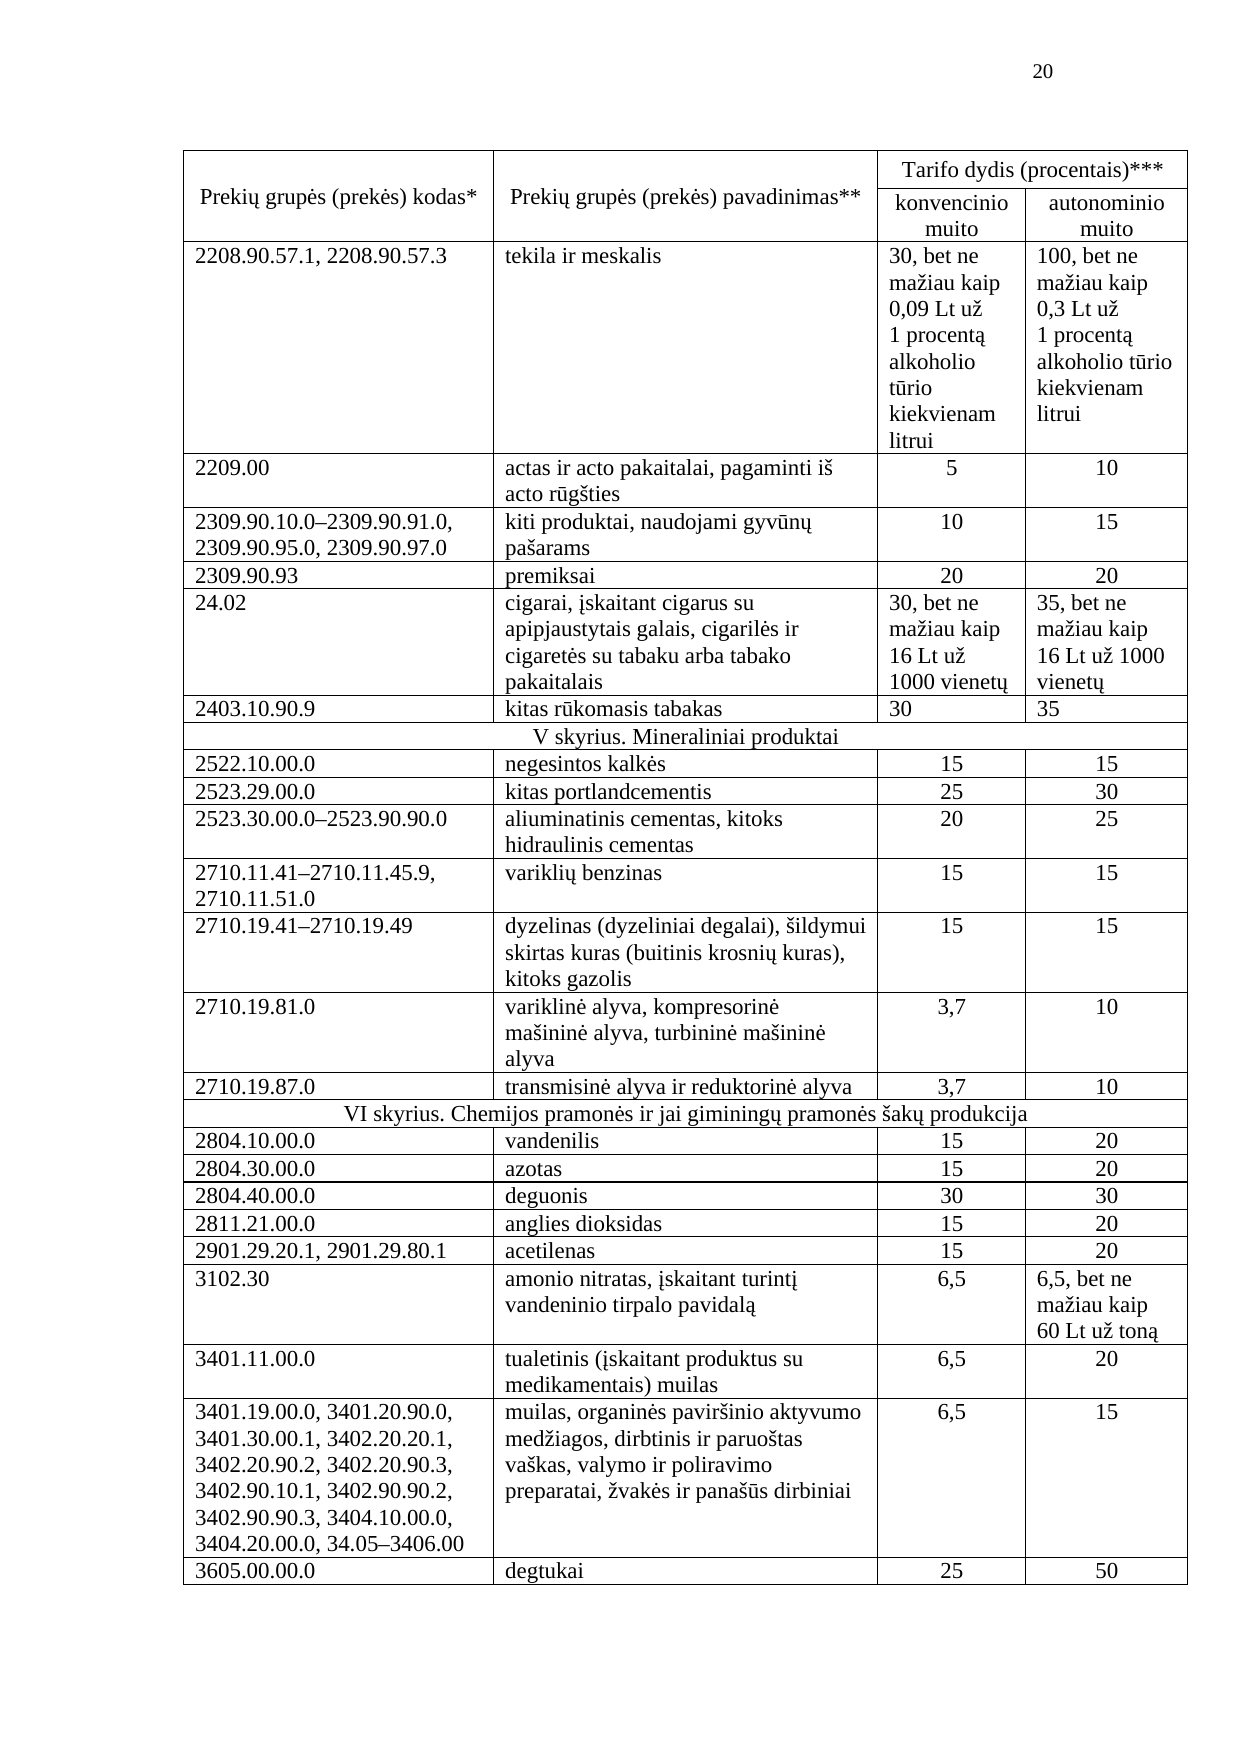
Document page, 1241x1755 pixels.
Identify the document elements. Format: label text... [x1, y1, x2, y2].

table_header Prekių grupės (prekės) kodas* [184, 151, 493, 241]
table_cell amonio nitratas, įskaitant turintį vandeninio tirpalo pavidalą [494, 1265, 877, 1344]
table_cell 3102.30 [184, 1265, 493, 1344]
table_cell autonominio muito [1026, 189, 1187, 241]
table_cell 3401.19.00.0, 3401.20.90.0, 3401.30.00.1, 3402.20.20.1, 3402.20.90.2, 3402.20.90.3, 3402.90.10.1, 3402.90.90.2, 3402.90.90.3, 3404.10.00.0, 3404.20.00.0, 34.05–3406.00 [184, 1399, 493, 1557]
table_cell 25 [878, 778, 1025, 804]
table_cell 25 [878, 1558, 1025, 1584]
table_cell negesintos kalkės [494, 750, 877, 777]
table_cell 24.02 [184, 589, 493, 694]
table_cell 15 [878, 1237, 1025, 1263]
table_cell acetilenas [494, 1237, 877, 1263]
table_cell variklių benzinas [494, 859, 877, 912]
table_cell kitas rūkomasis tabakas [494, 696, 877, 722]
table_cell tekila ir meskalis [494, 242, 877, 453]
table_cell muilas, organinės paviršinio aktyvumo medžiagos, dirbtinis ir paruoštas vaškas, valymo ir poliravimo preparatai, žvakės ir panašūs dirbiniai [494, 1399, 877, 1557]
table_cell 2710.19.87.0 [184, 1073, 493, 1099]
table_header Tarifo dydis (procentais)*** [878, 151, 1187, 187]
table_cell 35, bet ne mažiau kaip 16 Lt už 1000 vienetų [1026, 589, 1187, 694]
table_cell 20 [1026, 1155, 1187, 1181]
table_cell 50 [1026, 1558, 1187, 1584]
table_cell aliuminatinis cementas, kitoks hidraulinis cementas [494, 805, 877, 858]
table_cell 5 [878, 454, 1025, 507]
table_cell anglies dioksidas [494, 1210, 877, 1236]
table_cell konvencinio muito [878, 189, 1025, 241]
table_cell 30, bet ne mažiau kaip 0,09 Lt už 1 procentą alkoholio tūrio kiekvienam litrui [878, 242, 1025, 453]
table_cell 20 [1026, 1237, 1187, 1263]
table_cell 20 [878, 805, 1025, 858]
table_cell 20 [1026, 562, 1187, 588]
table_cell 15 [878, 913, 1025, 992]
table_cell 20 [1026, 1128, 1187, 1154]
table_cell 15 [878, 1210, 1025, 1236]
table_cell 2209.00 [184, 454, 493, 507]
table_cell 30 [878, 1183, 1025, 1209]
table_cell 2804.30.00.0 [184, 1155, 493, 1181]
table_cell 30 [878, 696, 1025, 722]
table_cell actas ir acto pakaitalai, pagaminti iš acto rūgšties [494, 454, 877, 507]
table_cell 15 [878, 1128, 1025, 1154]
table_cell deguonis [494, 1183, 877, 1209]
table_cell 10 [1026, 993, 1187, 1072]
table_cell 15 [878, 859, 1025, 912]
table_cell 15 [1026, 508, 1187, 561]
table_cell 2710.19.81.0 [184, 993, 493, 1072]
table_cell degtukai [494, 1558, 877, 1584]
table_cell cigarai, įskaitant cigarus su apipjaustytais galais, cigarilės ir cigaretės su tabaku arba tabako pakaitalais [494, 589, 877, 694]
table_cell 15 [1026, 859, 1187, 912]
table_cell kiti produktai, naudojami gyvūnų pašarams [494, 508, 877, 561]
table_cell 3,7 [878, 1073, 1025, 1099]
table_cell 10 [878, 508, 1025, 561]
table_cell 100, bet ne mažiau kaip 0,3 Lt už 1 procentą alkoholio tūrio kiekvienam litrui [1026, 242, 1187, 453]
table_cell 2523.29.00.0 [184, 778, 493, 804]
table_cell 2804.40.00.0 [184, 1183, 493, 1209]
table_cell 6,5 [878, 1265, 1025, 1344]
table_cell tualetinis (įskaitant produktus su medikamentais) muilas [494, 1345, 877, 1397]
table_cell 2523.30.00.0–2523.90.90.0 [184, 805, 493, 858]
table_cell 2901.29.20.1, 2901.29.80.1 [184, 1237, 493, 1263]
table_header Prekių grupės (prekės) pavadinimas** [494, 151, 877, 241]
table_cell 15 [1026, 1399, 1187, 1557]
table_cell 2710.19.41–2710.19.49 [184, 913, 493, 992]
table_cell 3605.00.00.0 [184, 1558, 493, 1584]
table_cell kitas portlandcementis [494, 778, 877, 804]
table_cell 10 [1026, 454, 1187, 507]
table_cell 20 [1026, 1345, 1187, 1397]
table_cell 2403.10.90.9 [184, 696, 493, 722]
table_cell 2309.90.93 [184, 562, 493, 588]
table_cell azotas [494, 1155, 877, 1181]
table_cell 20 [878, 562, 1025, 588]
table_cell dyzelinas (dyzeliniai degalai), šildymui skirtas kuras (buitinis krosnių kuras), kitoks gazolis [494, 913, 877, 992]
table_cell vandenilis [494, 1128, 877, 1154]
table_cell 6,5, bet ne mažiau kaip 60 Lt už toną [1026, 1265, 1187, 1344]
table_cell 30, bet ne mažiau kaip 16 Lt už 1000 vienetų [878, 589, 1025, 694]
table_cell 3,7 [878, 993, 1025, 1072]
table_cell 30 [1026, 1183, 1187, 1209]
table_cell 2208.90.57.1, 2208.90.57.3 [184, 242, 493, 453]
table_cell 30 [1026, 778, 1187, 804]
table_cell transmisinė alyva ir reduktorinė alyva [494, 1073, 877, 1099]
table_cell 6,5 [878, 1345, 1025, 1397]
table_cell 2710.11.41–2710.11.45.9, 2710.11.51.0 [184, 859, 493, 912]
table_cell 2309.90.10.0–2309.90.91.0, 2309.90.95.0, 2309.90.97.0 [184, 508, 493, 561]
table_cell 15 [1026, 750, 1187, 777]
table_cell variklinė alyva, kompresorinė mašininė alyva, turbininė mašininė alyva [494, 993, 877, 1072]
table_cell V skyrius. Mineraliniai produktai [184, 723, 1187, 749]
table_cell 15 [1026, 913, 1187, 992]
table_cell 2522.10.00.0 [184, 750, 493, 777]
table_cell 2804.10.00.0 [184, 1128, 493, 1154]
table_cell 10 [1026, 1073, 1187, 1099]
table_cell VI skyrius. Chemijos pramonės ir jai giminingų pramonės šakų produkcija [184, 1100, 1187, 1127]
table_cell 15 [878, 750, 1025, 777]
table_cell 20 [1026, 1210, 1187, 1236]
table_cell 3401.11.00.0 [184, 1345, 493, 1397]
table_cell 6,5 [878, 1399, 1025, 1557]
table_cell 15 [878, 1155, 1025, 1181]
table_cell premiksai [494, 562, 877, 588]
table_cell 35 [1026, 696, 1187, 722]
table_cell 2811.21.00.0 [184, 1210, 493, 1236]
table_cell 25 [1026, 805, 1187, 858]
